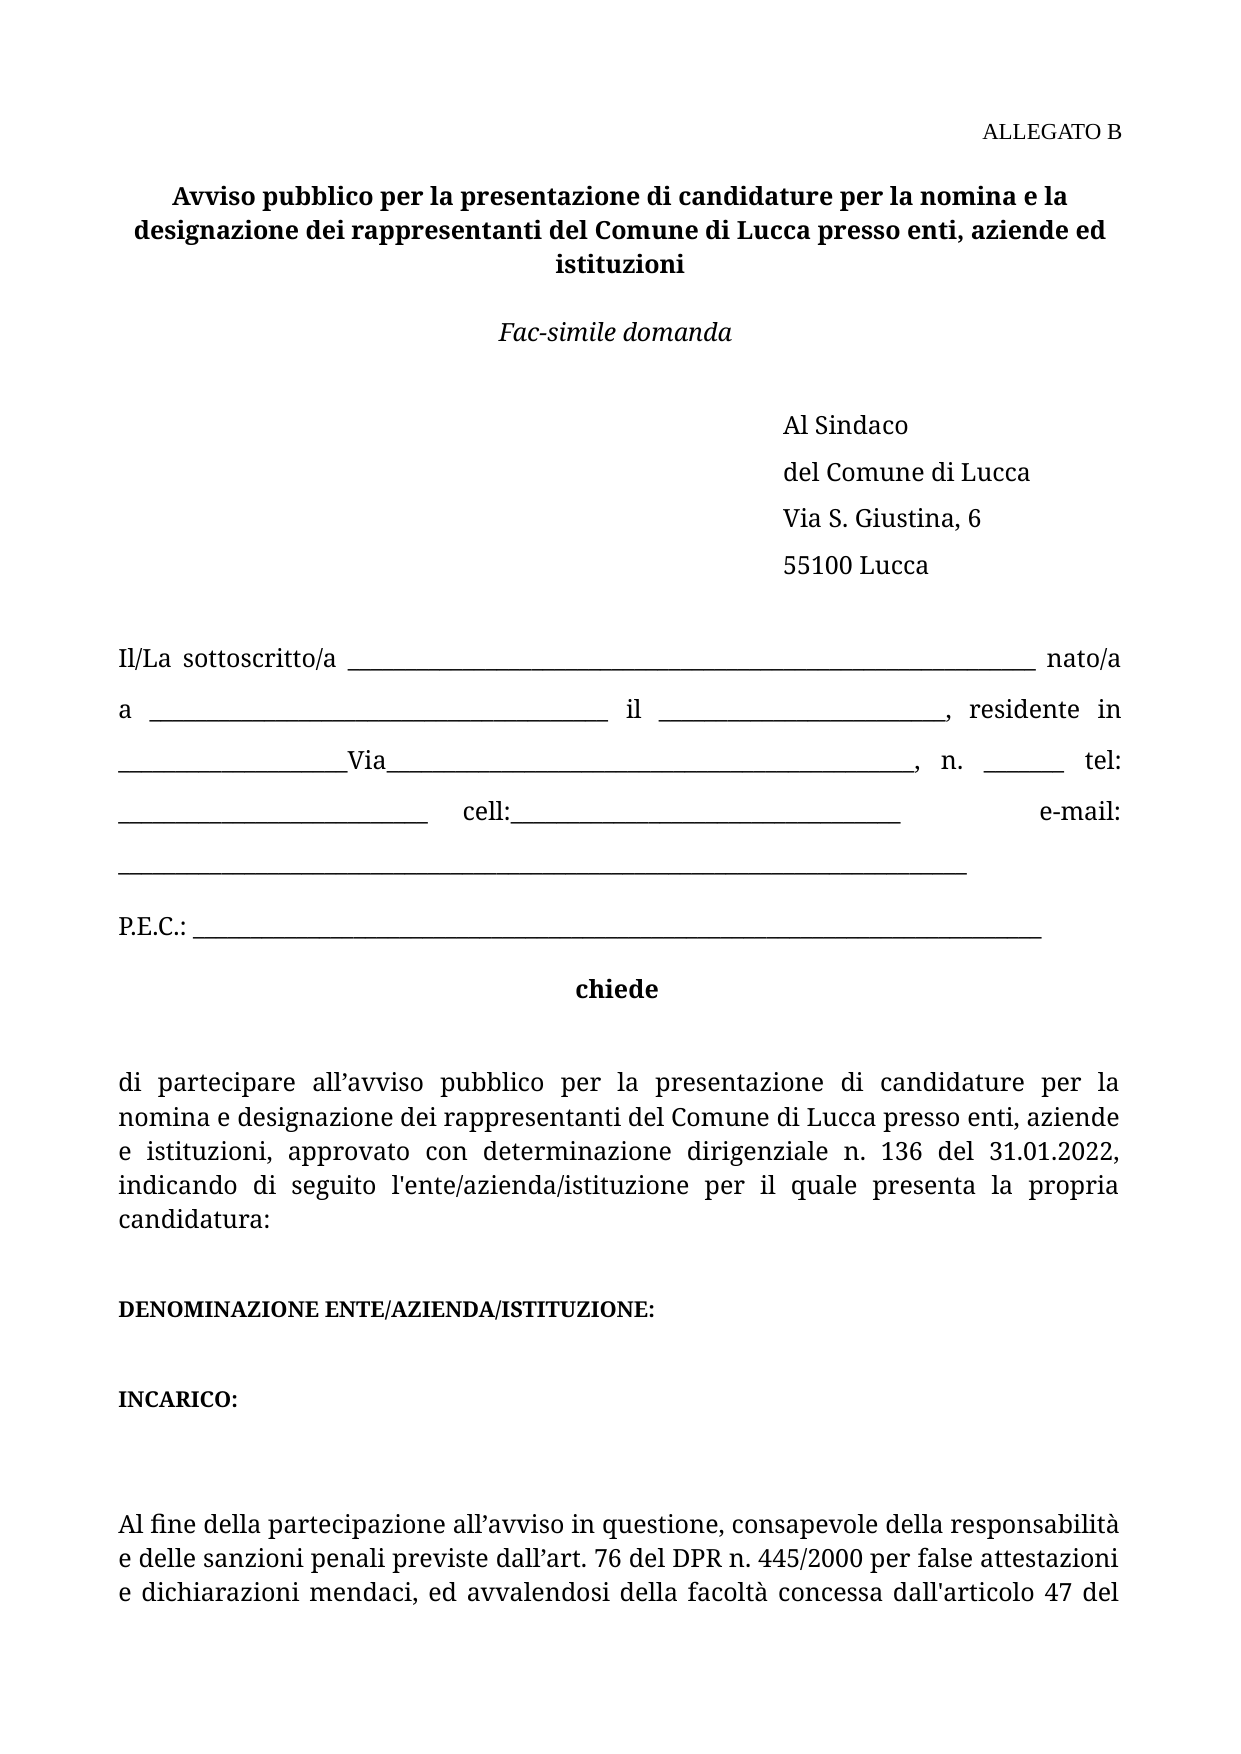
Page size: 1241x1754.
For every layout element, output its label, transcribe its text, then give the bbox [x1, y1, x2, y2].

text Il/La sottoscritto/a ____________________________________________________________ nato/a a ________________________________________ il _________________________, residente in ____________________Via______________________________________________, n. _______ tel: ___________________________ cell:__________________________________ e-mail: __________________________________________________________________________ [118, 641, 1122, 879]
text ALLEGATO B [118, 118, 1122, 144]
text chiede [118, 972, 1122, 1006]
text Al fine della partecipazione all’avviso in questione, consapevole della responsabilità e delle sanzioni penali previste dall’art. 76 del DPR n. 445/2000 per false attestazioni e dichiarazioni mendaci, ed avvalendosi della facoltà concessa dall'articolo 47 del [118, 1507, 1121, 1609]
text Avviso pubblico per la presentazione di candidature per la nomina e la designazione dei rappresentanti del Comune di Lucca presso enti, aziende ed istituzioni [118, 178, 1122, 281]
text INCARICO: [118, 1384, 1122, 1414]
text Al Sindaco [118, 408, 1122, 442]
text di partecipare all’avviso pubblico per la presentazione di candidature per la nomina e designazione dei rappresentanti del Comune di Lucca presso enti, aziende e istituzioni, approvato con determinazione dirigenziale n. 136 del 31.01.2022, indicando di seguito l'ente/azienda/istituzione per il quale presenta la propria candidatura: [118, 1065, 1121, 1235]
text DENOMINAZIONE ENTE/AZIENDA/ISTITUZIONE: [118, 1294, 1122, 1324]
text del Comune di Lucca [118, 454, 1122, 488]
text P.E.C.: __________________________________________________________________________ [118, 908, 1122, 942]
text 55100 Lucca [118, 548, 1122, 582]
text Via S. Giustina, 6 [118, 501, 1122, 535]
text Fac-simile domanda [118, 315, 1122, 349]
